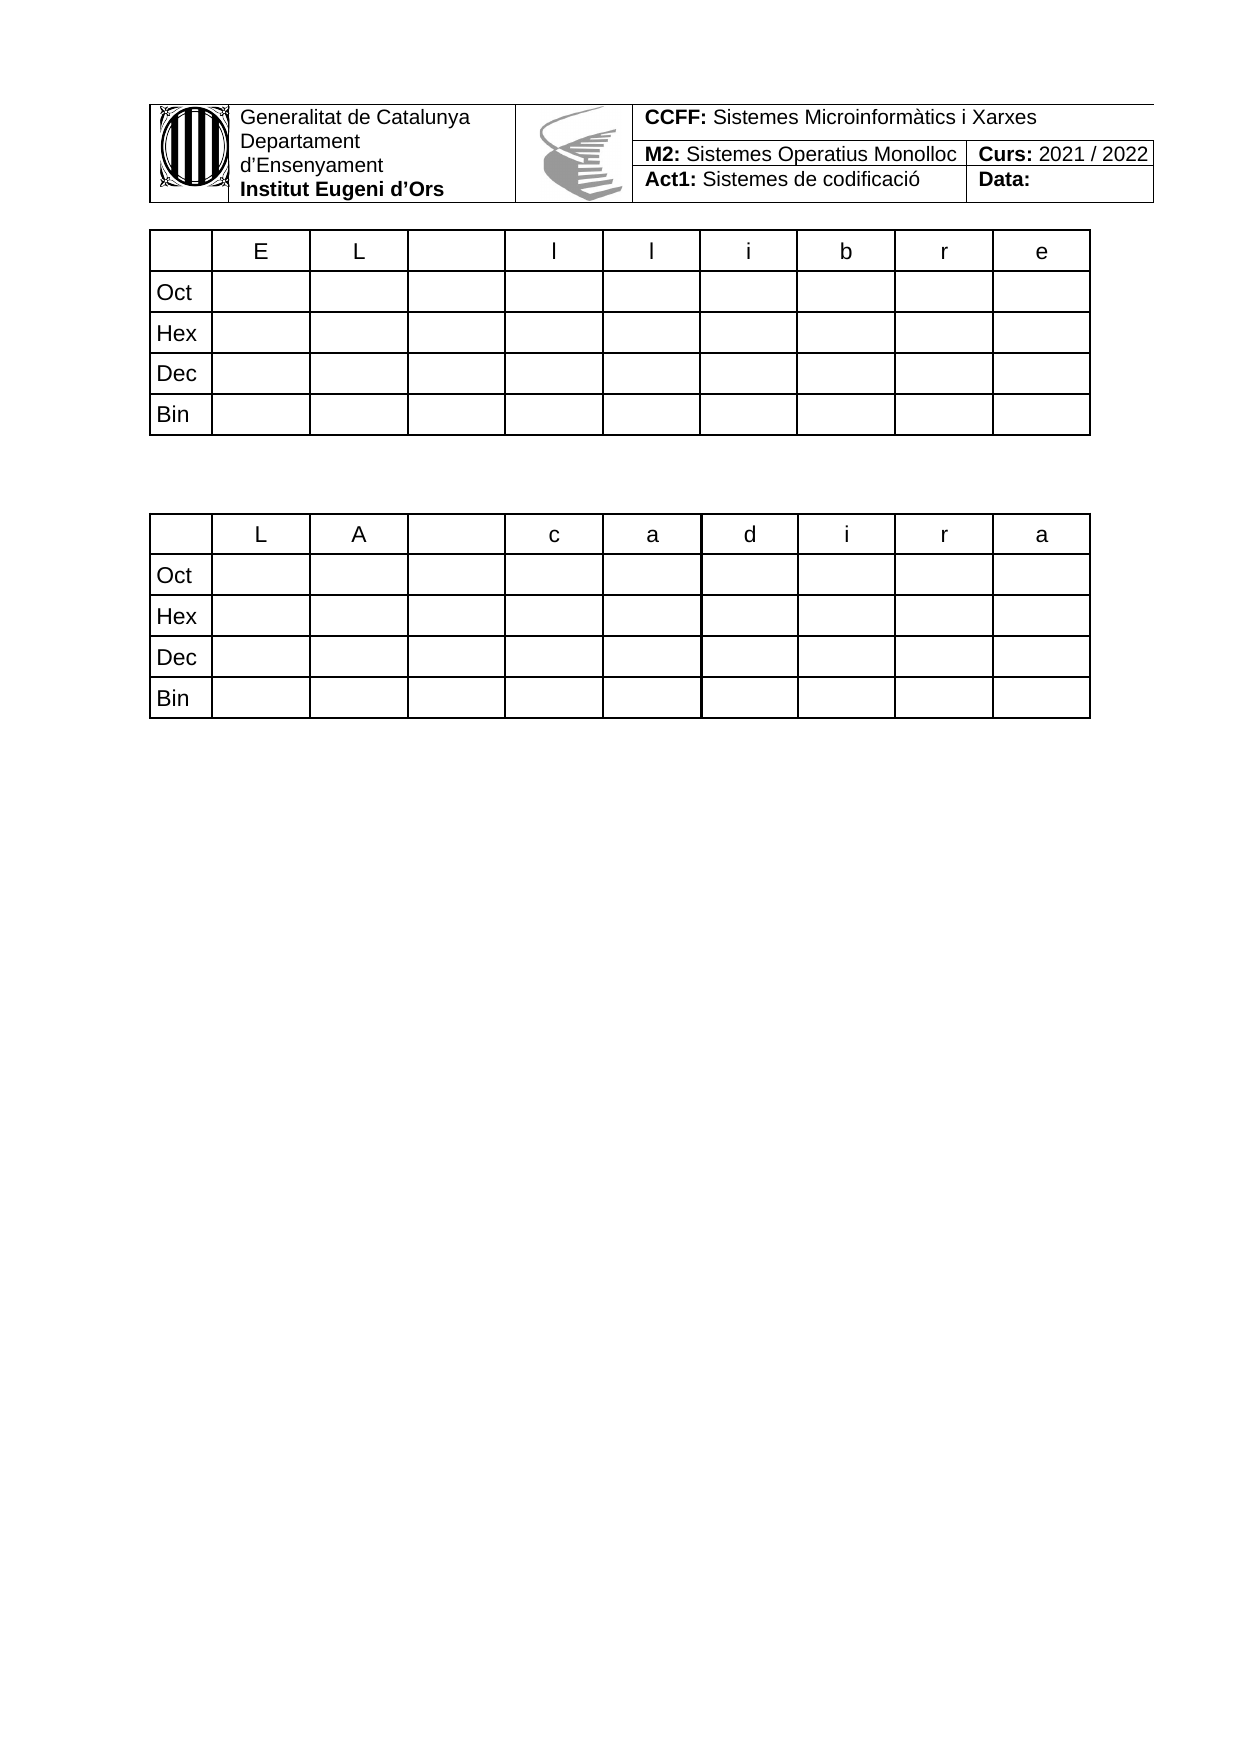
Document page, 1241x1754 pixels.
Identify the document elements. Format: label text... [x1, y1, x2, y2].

table_cell [604, 354, 699, 393]
table_cell [506, 555, 602, 594]
table_cell [799, 678, 894, 717]
table_cell [604, 555, 700, 594]
table_cell [409, 596, 504, 635]
table_cell [701, 395, 796, 434]
table_cell [896, 637, 992, 676]
table_cell [506, 272, 602, 311]
table_cell [409, 354, 504, 393]
table_cell Dec [151, 637, 211, 676]
table_cell [409, 395, 504, 434]
table_cell [994, 395, 1089, 434]
table_cell [604, 637, 700, 676]
table_cell [409, 313, 504, 352]
table_header L [213, 515, 309, 553]
table_cell [604, 596, 700, 635]
table_header i [701, 231, 796, 270]
table_cell [311, 596, 407, 635]
table_cell [798, 354, 894, 393]
table_header [151, 515, 211, 553]
table_header a [604, 515, 700, 553]
table_cell [799, 555, 894, 594]
table_header d [703, 515, 797, 553]
picture [160, 106, 228, 187]
table_header L [311, 231, 407, 270]
table_cell [703, 596, 797, 635]
table_cell [799, 637, 894, 676]
table_cell [213, 555, 309, 594]
table_header [409, 515, 504, 553]
table_cell Oct [151, 555, 211, 594]
table_cell [604, 272, 699, 311]
table_header l [506, 231, 602, 270]
table_header r [896, 515, 992, 553]
table_cell [213, 272, 309, 311]
table_cell [994, 313, 1089, 352]
table_header l [604, 231, 699, 270]
table_cell [703, 637, 797, 676]
table_header [151, 231, 211, 270]
table_cell Hex [151, 596, 211, 635]
table_header c [506, 515, 602, 553]
table_cell [604, 313, 699, 352]
table_cell [604, 395, 699, 434]
table_cell [703, 678, 797, 717]
table_cell Bin [151, 678, 211, 717]
table_cell [994, 354, 1089, 393]
table_cell [799, 596, 894, 635]
table_cell [701, 313, 796, 352]
table_cell [311, 678, 407, 717]
table_cell Dec [151, 354, 211, 393]
table_cell [506, 313, 602, 352]
table_cell [409, 637, 504, 676]
table_cell Hex [151, 313, 211, 352]
table_cell [213, 395, 309, 434]
table_cell [311, 637, 407, 676]
table_cell [506, 637, 602, 676]
table_cell [896, 313, 992, 352]
table_header r [896, 231, 992, 270]
table_cell [506, 395, 602, 434]
table_cell [409, 272, 504, 311]
table_header e [994, 231, 1089, 270]
table_cell [213, 678, 309, 717]
table_cell [311, 272, 407, 311]
table_cell [798, 272, 894, 311]
table_cell [703, 555, 797, 594]
table_cell [798, 395, 894, 434]
table_cell [701, 272, 796, 311]
table_header a [994, 515, 1089, 553]
table_header [409, 231, 504, 270]
table_header A [311, 515, 407, 553]
table_cell [311, 395, 407, 434]
table_cell [896, 272, 992, 311]
table_header b [798, 231, 894, 270]
table_cell [506, 678, 602, 717]
table_cell [896, 354, 992, 393]
table_cell [994, 637, 1089, 676]
table_cell [604, 678, 700, 717]
table_cell [798, 313, 894, 352]
table_cell [896, 596, 992, 635]
table_header i [799, 515, 894, 553]
table_cell [311, 313, 407, 352]
table_cell [213, 313, 309, 352]
table_cell [409, 555, 504, 594]
table_cell [311, 354, 407, 393]
table_cell [994, 596, 1089, 635]
table_cell [213, 596, 309, 635]
table_cell [896, 395, 992, 434]
table_cell [409, 678, 504, 717]
table_cell [311, 555, 407, 594]
table_cell [896, 555, 992, 594]
table_header E [213, 231, 309, 270]
table_cell [213, 637, 309, 676]
table_cell [896, 678, 992, 717]
table_cell [994, 555, 1089, 594]
picture [539, 106, 623, 201]
table_cell Bin [151, 395, 211, 434]
table_cell [994, 678, 1089, 717]
table_cell [994, 272, 1089, 311]
table_cell [701, 354, 796, 393]
table_cell [506, 596, 602, 635]
table_cell [506, 354, 602, 393]
table_cell Oct [151, 272, 211, 311]
table_cell [213, 354, 309, 393]
